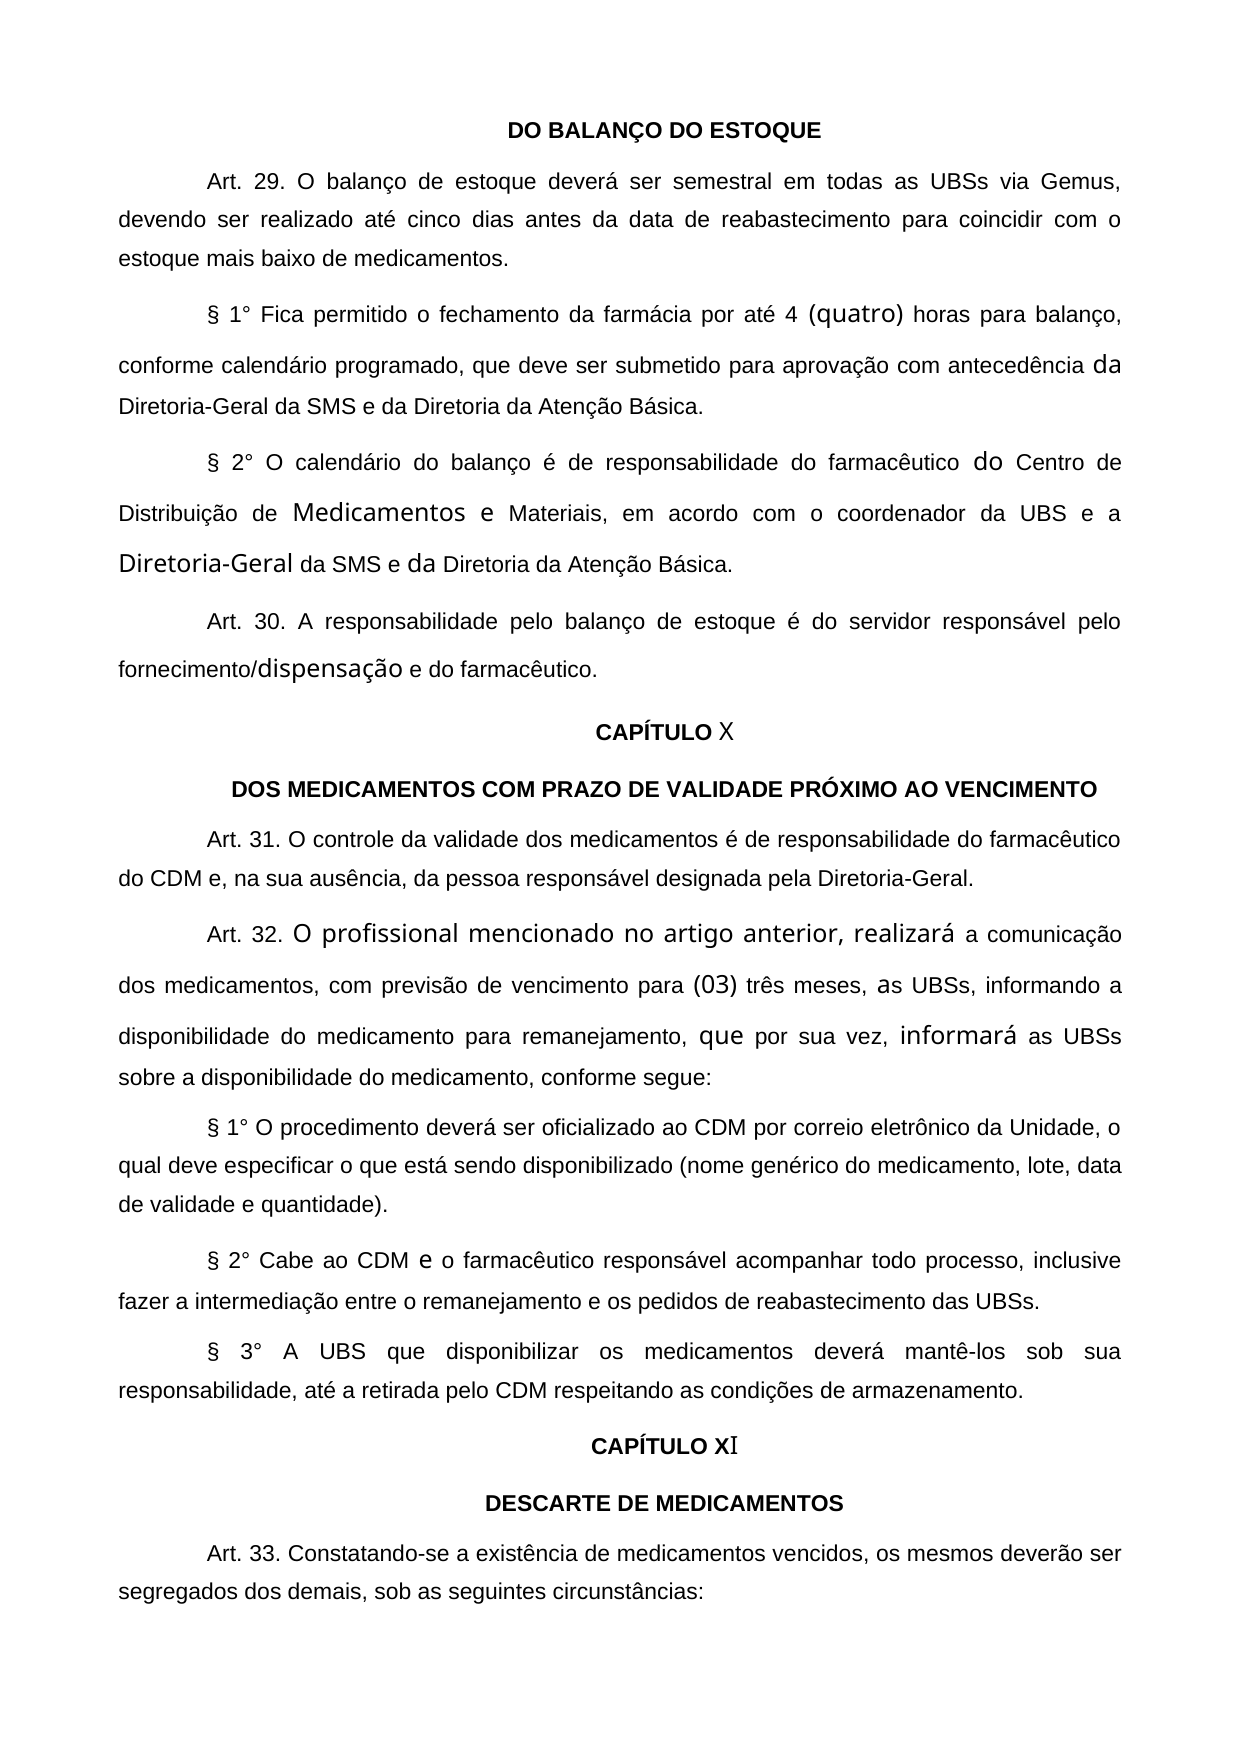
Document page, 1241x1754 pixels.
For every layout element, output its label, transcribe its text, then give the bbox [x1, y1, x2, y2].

text DOS MEDICAMENTOS COM PRAZO DE VALIDADE PRÓXIMO AO VENCIMENTO [118, 777, 1122, 802]
text § 2° O calendário do balanço é de responsabilidade do farmacêutico do Centro de Distribuição de Medicamentos e Materiais, em acordo com o coordenador da UBS e a Diretoria-Geral da SMS e da Diretoria da Atenção Básica. [118, 443, 1122, 580]
text Art. 31. O controle da validade dos medicamentos é de responsabilidade do farmacêutico do CDM e, na sua ausência, da pessoa responsável designada pela Diretoria-Geral. [118, 827, 1122, 891]
text Art. 32. O profissional mencionado no artigo anterior, realizará a comunicação dos medicamentos, com previsão de vencimento para (03) três meses, as UBSs, informando a disponibilidade do medicamento para remanejamento, que por sua vez, informará as UBSs sobre a disponibilidade do medicamento, conforme segue: [118, 916, 1122, 1090]
text Art. 30. A responsabilidade pelo balanço de estoque é do servidor responsável pelo fornecimento/dispensação e do farmacêutico. [118, 608, 1122, 685]
text § 1° Fica permitido o fechamento da farmácia por até 4 (quatro) horas para balanço, conforme calendário programado, que deve ser submetido para aprovação com antecedência da Diretoria-Geral da SMS e da Diretoria da Atenção Básica. [118, 295, 1122, 419]
text CAPÍTULO XI [118, 1427, 1122, 1462]
text § 2° Cabe ao CDM e o farmacêutico responsável acompanhar todo processo, inclusive fazer a intermediação entre o remanejamento e os pedidos de reabastecimento das UBSs. [118, 1242, 1122, 1314]
text Art. 33. Constatando-se a existência de medicamentos vencidos, os mesmos deverão ser segregados dos demais, sob as seguintes circunstâncias: [118, 1541, 1122, 1604]
text § 1° O procedimento deverá ser oficializado ao CDM por correio eletrônico da Unidade, o qual deve especificar o que está sendo disponibilizado (nome genérico do medicamento, lote, data de validade e quantidade). [118, 1115, 1122, 1217]
text Art. 29. O balanço de estoque deverá ser semestral em todas as UBSs via Gemus, devendo ser realizado até cinco dias antes da data de reabastecimento para coincidir com o estoque mais baixo de medicamentos. [118, 168, 1122, 271]
text DESCARTE DE MEDICAMENTOS [118, 1490, 1122, 1516]
text § 3° A UBS que disponibilizar os medicamentos deverá mantê-los sob sua responsabilidade, até a retirada pelo CDM respeitando as condições de armazenamento. [118, 1339, 1122, 1403]
text CAPÍTULO X [118, 714, 1122, 748]
text DO BALANÇO DO ESTOQUE [118, 118, 1122, 144]
